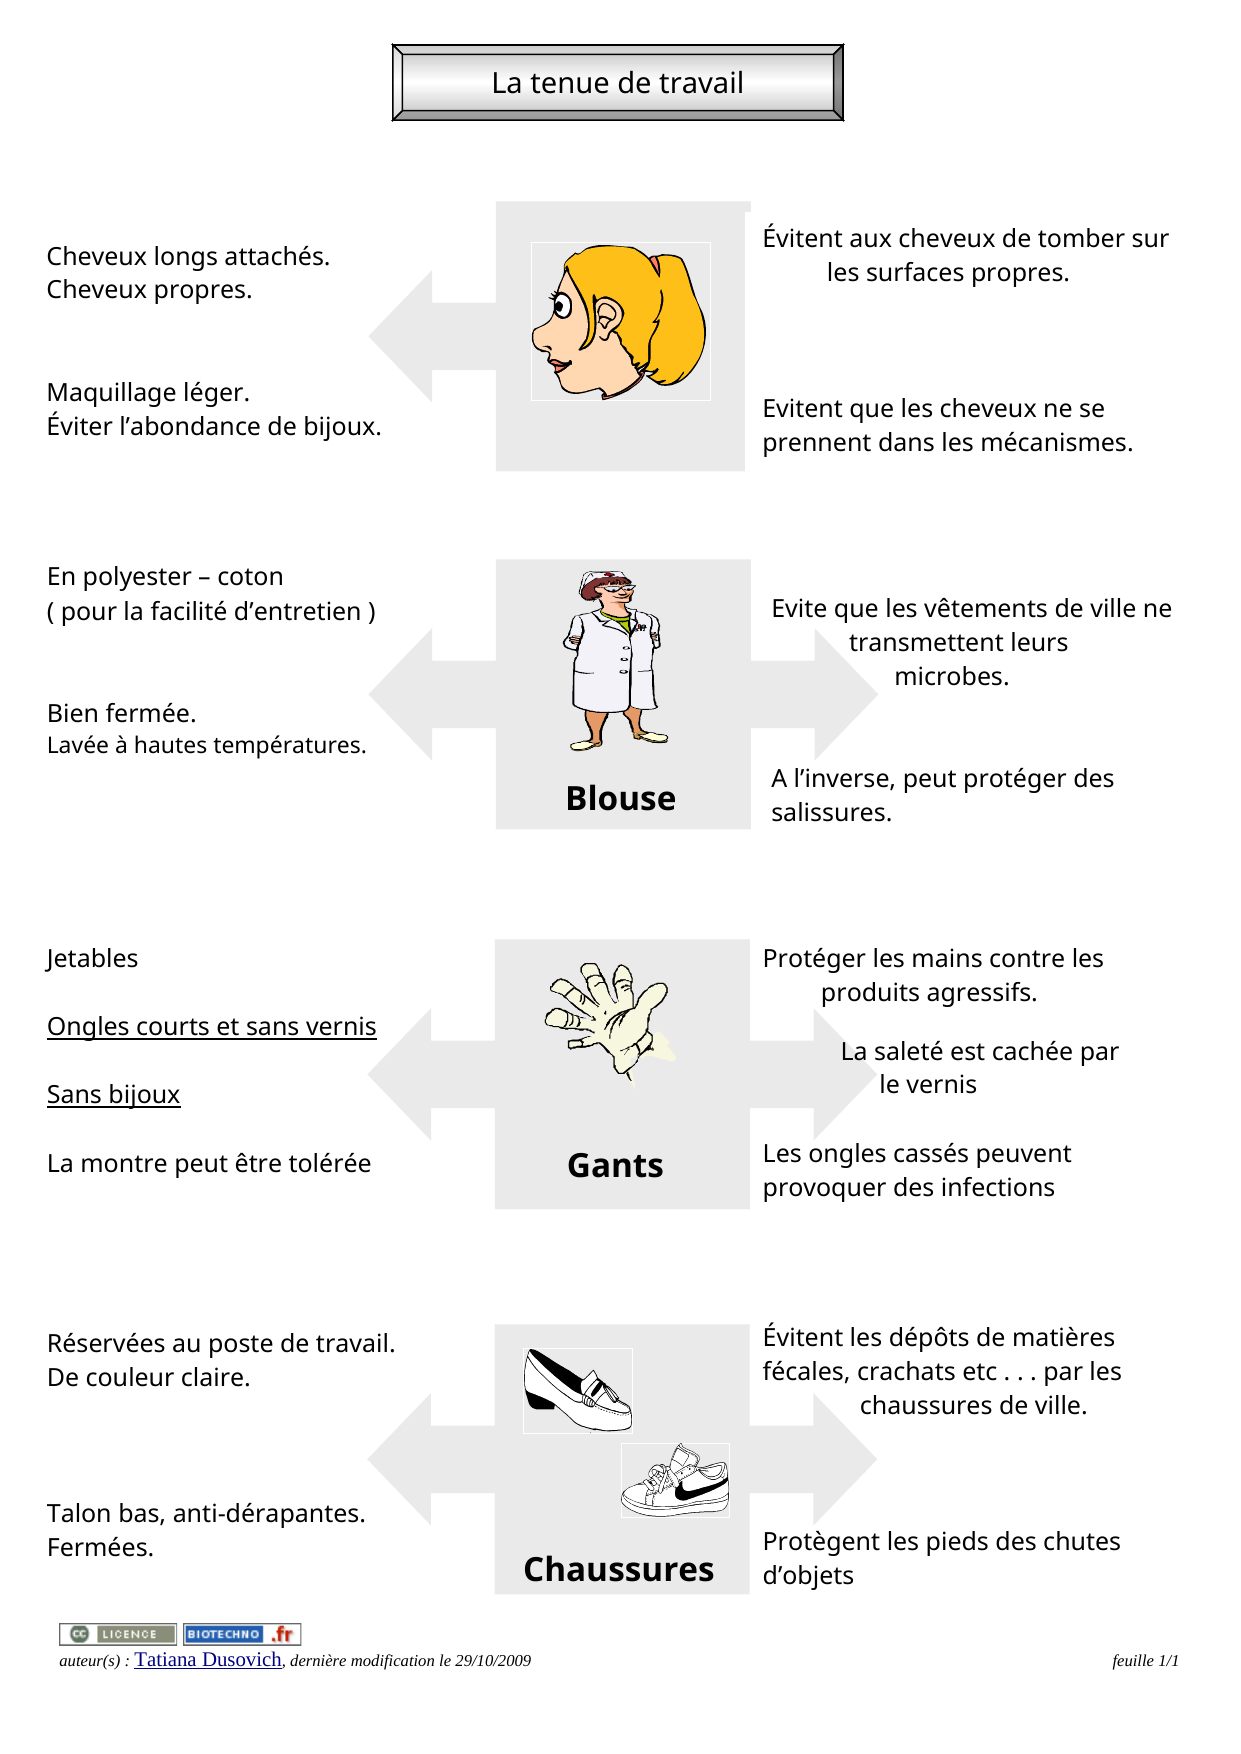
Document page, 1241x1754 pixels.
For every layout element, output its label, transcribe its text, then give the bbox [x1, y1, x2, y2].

text chaussures de ville. [762, 1388, 1194, 1422]
text Réservées au poste de travail. [47, 1326, 478, 1359]
subtitle La saleté est cachée par [762, 1033, 1194, 1067]
text Evitent que les cheveux ne se prennent dans les mécanismes. [762, 391, 1194, 459]
text Bien fermée. [47, 695, 478, 729]
text Évitent les dépôts de matières fécales, crachats etc . . . par les [762, 1319, 1194, 1388]
text De couleur claire. [47, 1359, 478, 1394]
text En polyester – coton [47, 559, 478, 593]
text Jetables [47, 941, 478, 975]
text Maquillage léger. [46, 374, 478, 408]
text Sans bijoux [47, 1077, 478, 1111]
text ( pour la facilité d’entretien ) [47, 593, 478, 627]
text Éviter l’abondance de bijoux. [46, 408, 478, 442]
text Cheveux propres. [46, 272, 478, 306]
text Evite que les vêtements de ville ne [771, 590, 1196, 624]
text Cheveux longs attachés. [46, 238, 478, 272]
text Protéger les mains contre les [762, 941, 1194, 975]
text produits agressifs. [762, 975, 1194, 1009]
subtitle La montre peut être tolérée [47, 1145, 478, 1179]
text A l’inverse, peut protéger des [771, 761, 1196, 795]
text microbes. [771, 658, 1196, 693]
text Lavée à hautes températures. [47, 729, 478, 761]
text salissures. [771, 795, 1196, 829]
subtitle Chaussures [512, 1545, 734, 1587]
text Fermées. [47, 1530, 478, 1564]
text transmettent leurs [771, 624, 1196, 658]
text Protègent les pieds des chutes d’objets [762, 1524, 1194, 1592]
text Les ongles cassés peuvent provoquer des infections [762, 1135, 1194, 1203]
text Talon bas, anti-dérapantes. [47, 1496, 478, 1530]
subtitle Ongles courts et sans vernis [47, 1009, 478, 1043]
text les surfaces propres. [762, 255, 1194, 289]
text le vernis [762, 1067, 1194, 1101]
picture [59, 1623, 178, 1646]
picture [183, 1623, 302, 1646]
text Évitent aux cheveux de tomber sur [762, 221, 1194, 255]
